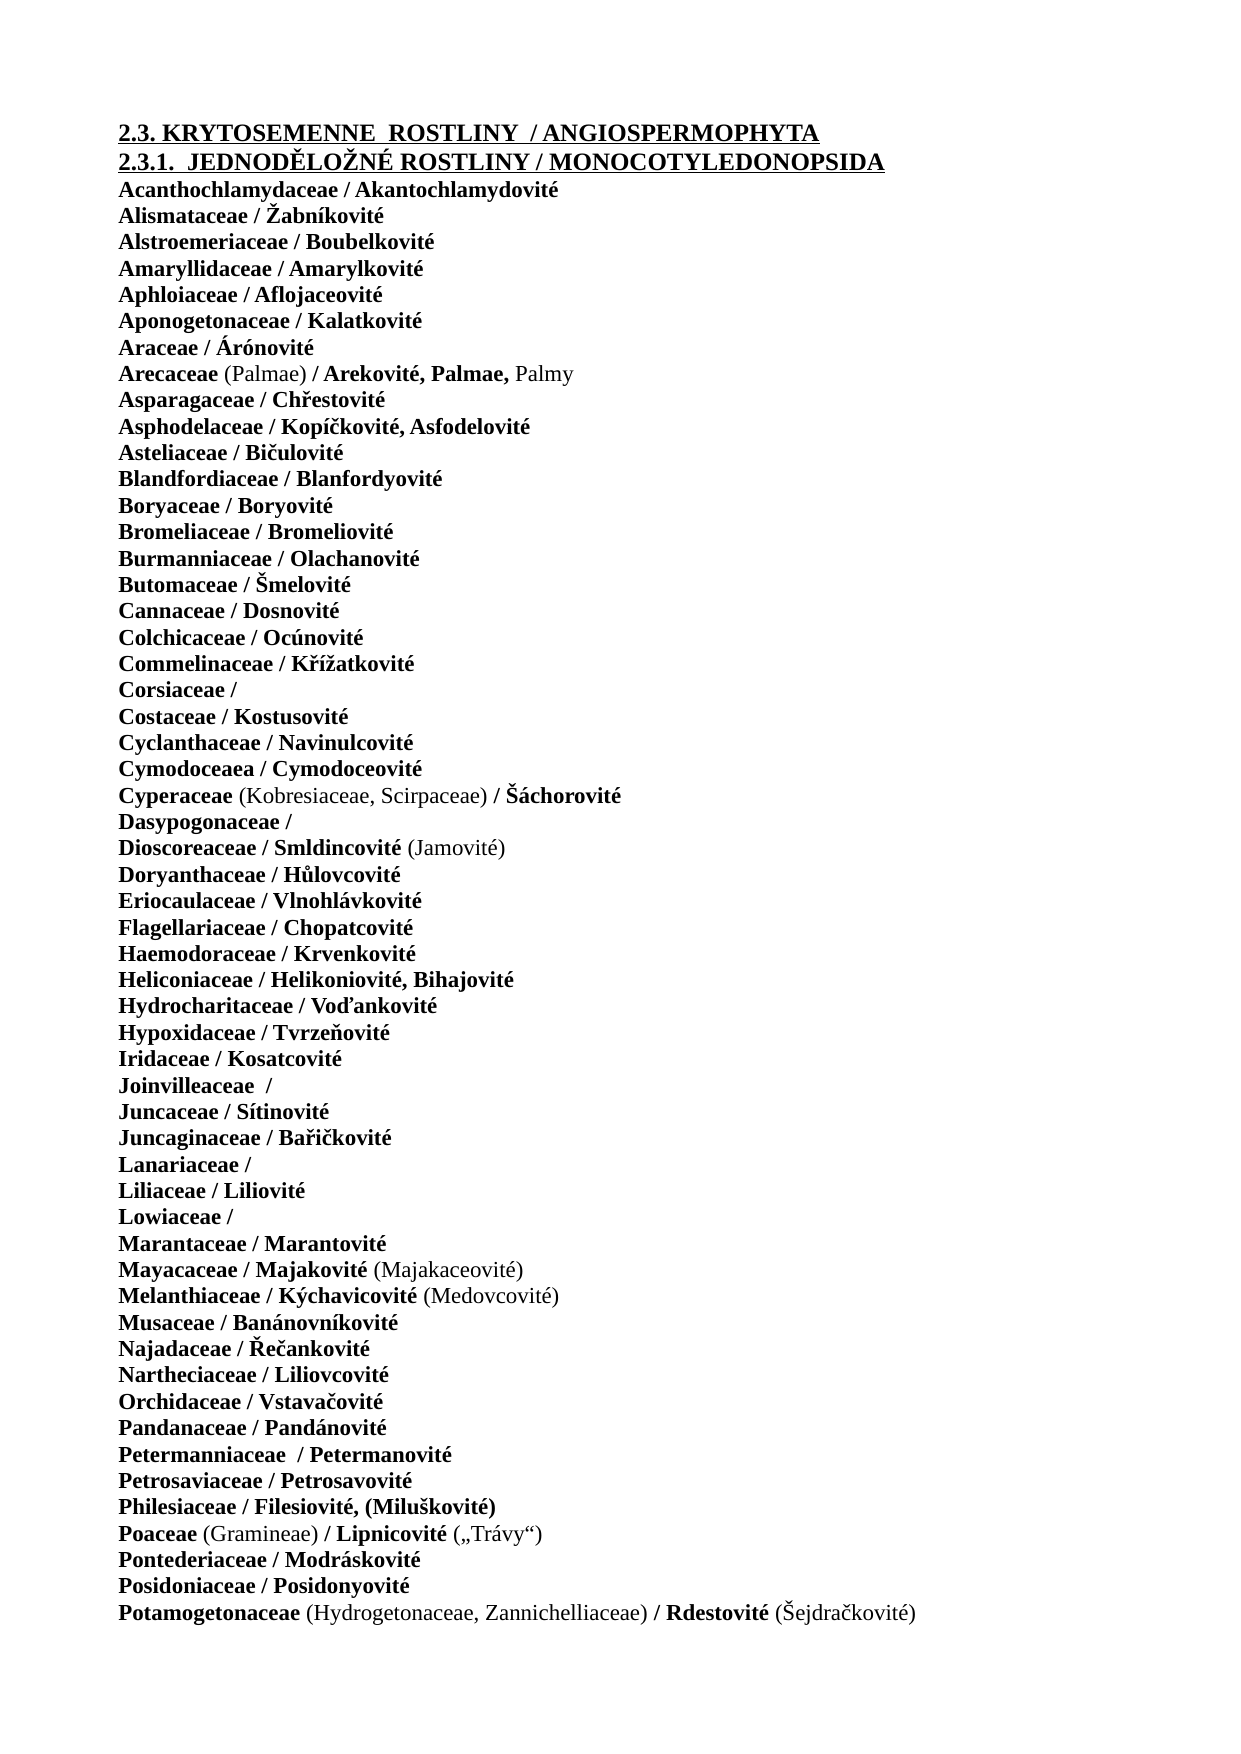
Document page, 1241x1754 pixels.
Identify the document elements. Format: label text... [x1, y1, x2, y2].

text Cyperaceae (Kobresiaceae, Scirpaceae) / Šáchorovité [118, 782, 1122, 808]
text Acanthochlamydaceae / Akantochlamydovité [118, 176, 1122, 202]
text Boryaceae / Boryovité [118, 492, 1122, 518]
text Pontederiaceae / Modráskovité [118, 1546, 1122, 1572]
text Flagellariaceae / Chopatcovité [71, 913, 1122, 940]
text Petrosaviaceae / Petrosavovité [118, 1467, 1122, 1493]
text Burmanniaceae / Olachanovité [118, 544, 1122, 571]
text Blandfordiaceae / Blanfordyovité [118, 466, 1122, 492]
text Arecaceae (Palmae) / Arekovité, Palmae, Palmy [118, 360, 1122, 386]
text Iridaceae / Kosatcovité [118, 1045, 1122, 1072]
text Marantaceae / Marantovité [118, 1230, 1122, 1256]
text Nartheciaceae / Liliovcovité [118, 1362, 1122, 1388]
text Juncaceae / Sítinovité [118, 1098, 1122, 1124]
text Amaryllidaceae / Amarylkovité [118, 255, 1122, 281]
text Asparagaceae / Chřestovité [118, 386, 1122, 413]
text Petermanniaceae / Petermanovité [118, 1441, 1122, 1467]
text Cannaceae / Dosnovité [118, 597, 1122, 624]
text Alstroemeriaceae / Boubelkovité [118, 228, 1122, 255]
text Dioscoreaceae / Smldincovité (Jamovité) [118, 834, 1122, 861]
text Costaceae / Kostusovité [118, 703, 1122, 729]
text Lowiaceae / [118, 1203, 1122, 1230]
text Potamogetonaceae (Hydrogetonaceae, Zannichelliaceae) / Rdestovité (Šejdračkovité) [118, 1599, 1122, 1625]
text Asphodelaceae / Kopíčkovité, Asfodelovité [118, 413, 1122, 439]
text Joinvilleaceae / [118, 1072, 1122, 1098]
text Asteliaceae / Bičulovité [118, 439, 1122, 466]
text Araceae / Árónovité [118, 334, 1122, 360]
text Alismataceae / Žabníkovité [118, 202, 1122, 228]
text Eriocaulaceae / Vlnohlávkovité [118, 887, 1122, 913]
text 2.3. KRYTOSEMENNE ROSTLINY / ANGIOSPERMOPHYTA [118, 118, 1122, 147]
text Posidoniaceae / Posidonyovité [118, 1572, 1122, 1599]
text Aponogetonaceae / Kalatkovité [118, 307, 1122, 334]
text Aphloiaceae / Aflojaceovité [118, 281, 1122, 307]
text Haemodoraceae / Krvenkovité [118, 940, 1122, 966]
text Colchicaceae / Ocúnovité [118, 624, 1122, 650]
text Pandanaceae / Pandánovité [118, 1414, 1122, 1441]
text Najadaceae / Řečankovité [71, 1335, 1122, 1362]
text Heliconiaceae / Helikoniovité, Bihajovité [118, 966, 1122, 993]
text Orchidaceae / Vstavačovité [118, 1388, 1122, 1414]
text Melanthiaceae / Kýchavicovité (Medovcovité) [118, 1282, 1122, 1309]
text Hypoxidaceae / Tvrzeňovité [118, 1019, 1122, 1045]
text Philesiaceae / Filesiovité, (Miluškovité) [118, 1493, 1122, 1520]
text Dasypogonaceae / [118, 808, 1122, 834]
text Cyclanthaceae / Navinulcovité [118, 729, 1122, 755]
text Liliaceae / Liliovité [118, 1177, 1122, 1203]
text Mayacaceae / Majakovité (Majakaceovité) [118, 1256, 1122, 1282]
text Cymodoceaea / Cymodoceovité [118, 755, 1122, 782]
text Juncaginaceae / Bařičkovité [118, 1124, 1122, 1151]
text Corsiaceae / [118, 676, 1122, 703]
text Butomaceae / Šmelovité [118, 571, 1122, 597]
text Hydrocharitaceae / Voďankovité [118, 993, 1122, 1019]
text Lanariaceae / [118, 1151, 1122, 1177]
text 2.3.1. JEDNODĚLOŽNÉ ROSTLINY / MONOCOTYLEDONOPSIDA [118, 147, 1122, 176]
text Bromeliaceae / Bromeliovité [118, 518, 1122, 544]
text Musaceae / Banánovníkovité [118, 1309, 1122, 1335]
text Commelinaceae / Křížatkovité [118, 650, 1122, 676]
text Doryanthaceae / Hůlovcovité [118, 861, 1122, 887]
text Poaceae (Gramineae) / Lipnicovité („Trávy“) [118, 1520, 1122, 1546]
